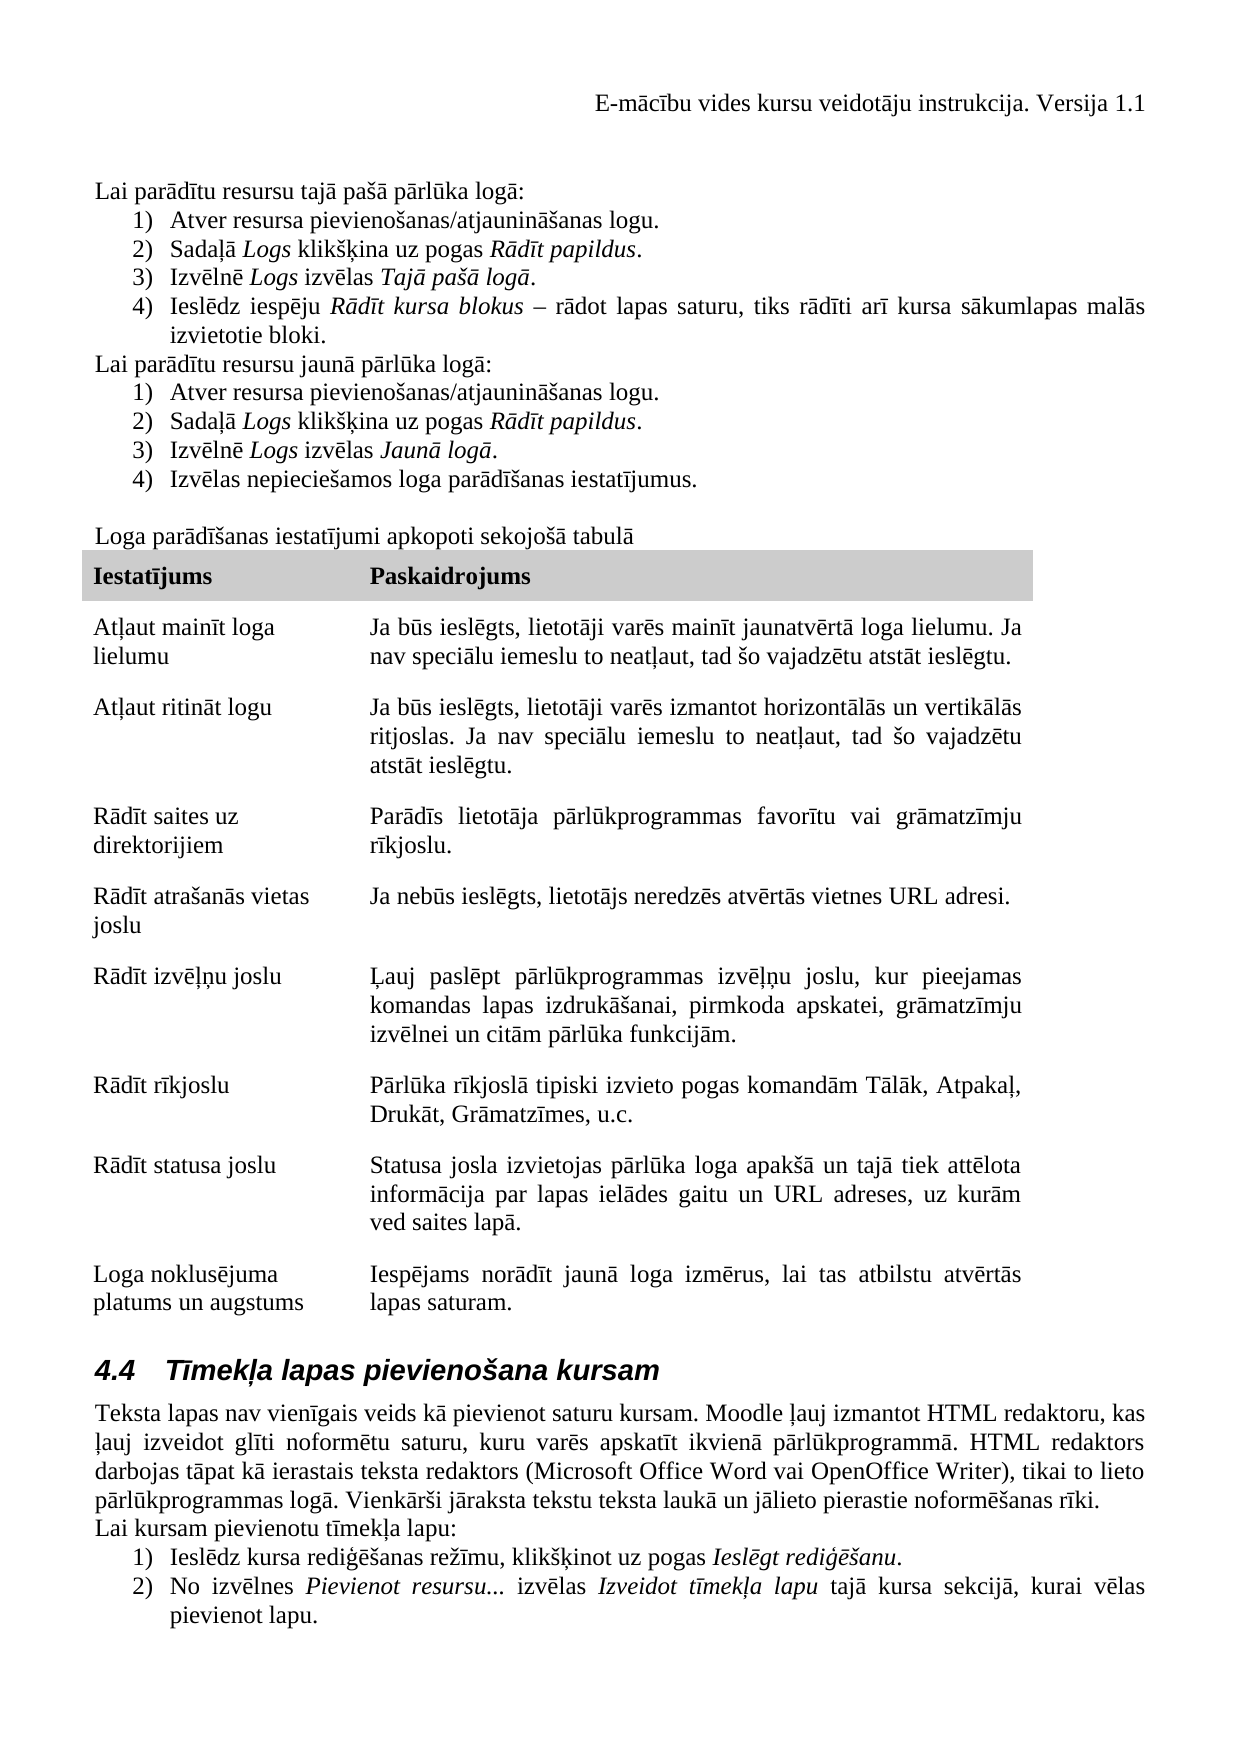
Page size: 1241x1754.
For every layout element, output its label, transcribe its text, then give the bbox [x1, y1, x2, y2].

list Atver resursa pievienošanas/atjaunināšanas logu. [132, 205, 1146, 234]
text Lai parādītu resursu tajā pašā pārlūka logā: [94, 176, 1146, 205]
table_cell Ja nebūs ieslēgts, lietotājs neredzēs atvērtās vietnes URL adresi. [358, 870, 1033, 950]
table_cell Atļaut ritināt logu [82, 681, 358, 790]
table_cell Ļauj paslēpt pārlūkprogrammas izvēļņu joslu, kur pieejamas komandas lapas izdrukāšanai, pirmkoda apskatei, grāmatzīmju izvēlnei un citām pārlūka funkcijām. [358, 950, 1033, 1059]
table_cell Ja būs ieslēgts, lietotāji varēs izmantot horizontālās un vertikālās ritjoslas. Ja nav speciālu iemeslu to neatļaut, tad šo vajadzētu atstāt ieslēgtu. [358, 681, 1033, 790]
table_cell Pārlūka rīkjoslā tipiski izvieto pogas komandām Tālāk, Atpakaļ, Drukāt, Grāmatzīmes, u.c. [358, 1059, 1033, 1139]
table_header Iestatījums [82, 550, 358, 601]
list Ieslēdz kursa rediģēšanas režīmu, klikšķinot uz pogas Ieslēgt rediģēšanu. [132, 1542, 1146, 1571]
table_header Paskaidrojums [358, 550, 1033, 601]
list Izvēlnē Logs izvēlas Tajā pašā logā. [132, 262, 1146, 291]
table_cell Iespējams norādīt jaunā loga izmērus, lai tas atbilstu atvērtās lapas saturam. [358, 1248, 1033, 1327]
table_cell Rādīt rīkjoslu [82, 1059, 358, 1139]
table_cell Rādīt statusa joslu [82, 1139, 358, 1247]
list Sadaļā Logs klikšķina uz pogas Rādīt papildus. [132, 406, 1146, 435]
list No izvēlnes Pievienot resursu... izvēlas Izveidot tīmekļa lapu tajā kursa sekcijā, kurai vēlas pievienot lapu. [132, 1571, 1146, 1628]
table_cell Rādīt atrašanās vietas joslu [82, 870, 358, 950]
list Sadaļā Logs klikšķina uz pogas Rādīt papildus. [132, 234, 1146, 262]
table_cell Atļaut mainīt loga lielumu [82, 601, 358, 681]
table_cell Ja būs ieslēgts, lietotāji varēs mainīt jaunatvērtā loga lielumu. Ja nav speciālu iemeslu to neatļaut, tad šo vajadzētu atstāt ieslēgtu. [358, 601, 1033, 681]
table_cell Rādīt saites uz direktorijiem [82, 790, 358, 870]
list Izvēlas nepieciešamos loga parādīšanas iestatījumus. [132, 464, 1146, 492]
table_cell Parādīs lietotāja pārlūkprogrammas favorītu vai grāmatzīmju rīkjoslu. [358, 790, 1033, 870]
subtitle Tīmekļa lapas pievienošana kursam [94, 1352, 1146, 1386]
table_cell Loga noklusējuma platums un augstums [82, 1248, 358, 1327]
text Loga parādīšanas iestatījumi apkopoti sekojošā tabulā [94, 521, 1146, 550]
text Teksta lapas nav vienīgais veids kā pievienot saturu kursam. Moodle ļauj izmantot HTML redaktoru, kas ļauj izveidot glīti noformētu saturu, kuru varēs apskatīt ikvienā pārlūkprogrammā. HTML redaktors darbojas tāpat kā ierastais teksta redaktors (Microsoft Office Word vai OpenOffice Writer), tikai to lieto pārlūkprogrammas logā. Vienkārši jāraksta tekstu teksta laukā un jālieto pierastie noformēšanas rīki. [94, 1398, 1146, 1513]
text Lai kursam pievienotu tīmekļa lapu: [94, 1513, 1146, 1542]
list Ieslēdz iespēju Rādīt kursa blokus – rādot lapas saturu, tiks rādīti arī kursa sākumlapas malās izvietotie bloki. [132, 291, 1146, 349]
list Atver resursa pievienošanas/atjaunināšanas logu. [132, 377, 1146, 406]
text Lai parādītu resursu jaunā pārlūka logā: [94, 349, 1146, 377]
table_cell Statusa josla izvietojas pārlūka loga apakšā un tajā tiek attēlota informācija par lapas ielādes gaitu un URL adreses, uz kurām ved saites lapā. [358, 1139, 1033, 1247]
table_cell Rādīt izvēļņu joslu [82, 950, 358, 1059]
list Izvēlnē Logs izvēlas Jaunā logā. [132, 435, 1146, 464]
